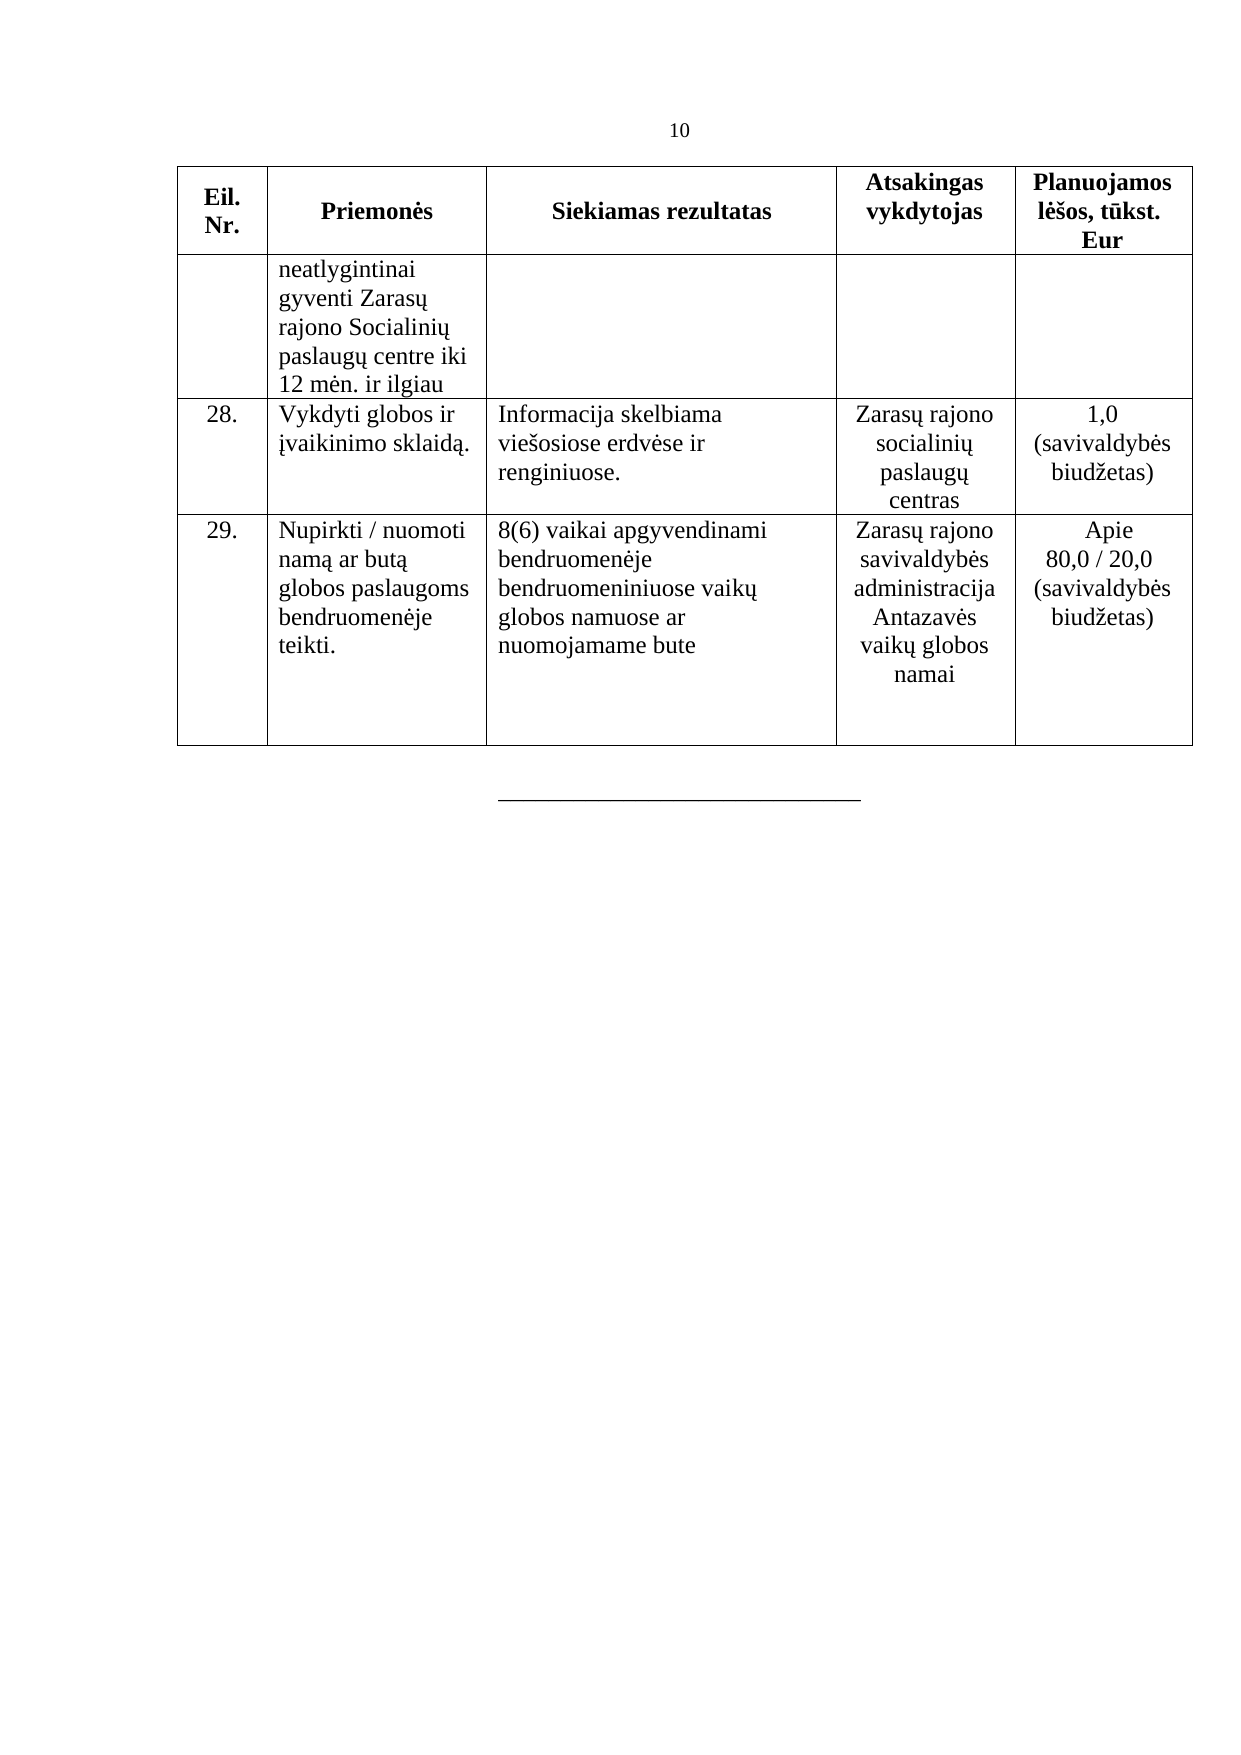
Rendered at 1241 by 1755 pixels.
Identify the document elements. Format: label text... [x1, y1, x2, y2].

table_cell [837, 255, 1015, 398]
table_header Planuojamos lėšos, tūkst. Eur [1016, 167, 1192, 253]
table_cell neatlygintinai gyventi Zarasų rajono Socialinių paslaugų centre iki 12 mėn. ir ilgiau [268, 255, 486, 398]
table_cell Apie 80,0 / 20,0 (savivaldybės biudžetas) [1016, 515, 1192, 745]
table_cell [178, 255, 267, 398]
table_header Eil. Nr. [178, 167, 267, 253]
table_cell 29. [178, 515, 267, 745]
table_cell Zarasų rajono socialinių paslaugų centras [837, 399, 1015, 514]
table_header Atsakingas vykdytojas [837, 167, 1015, 253]
table_cell Zarasų rajono savivaldybės administracija Antazavės vaikų globos namai [837, 515, 1015, 745]
text _____________________________ [177, 775, 1181, 804]
table_cell 1,0 (savivaldybės biudžetas) [1016, 399, 1192, 514]
table_cell Vykdyti globos ir įvaikinimo sklaidą. [268, 399, 486, 514]
table_header Priemonės [268, 167, 486, 253]
table_cell 8(6) vaikai apgyvendinami bendruomenėje bendruomeniniuose vaikų globos namuose ar nuomojamame bute [487, 515, 836, 745]
table_header Siekiamas rezultatas [487, 167, 836, 253]
table_cell Nupirkti / nuomoti namą ar butą globos paslaugoms bendruomenėje teikti. [268, 515, 486, 745]
table_cell 28. [178, 399, 267, 514]
table_cell [487, 255, 836, 398]
table_cell [1016, 255, 1192, 398]
table_cell Informacija skelbiama viešosiose erdvėse ir renginiuose. [487, 399, 836, 514]
